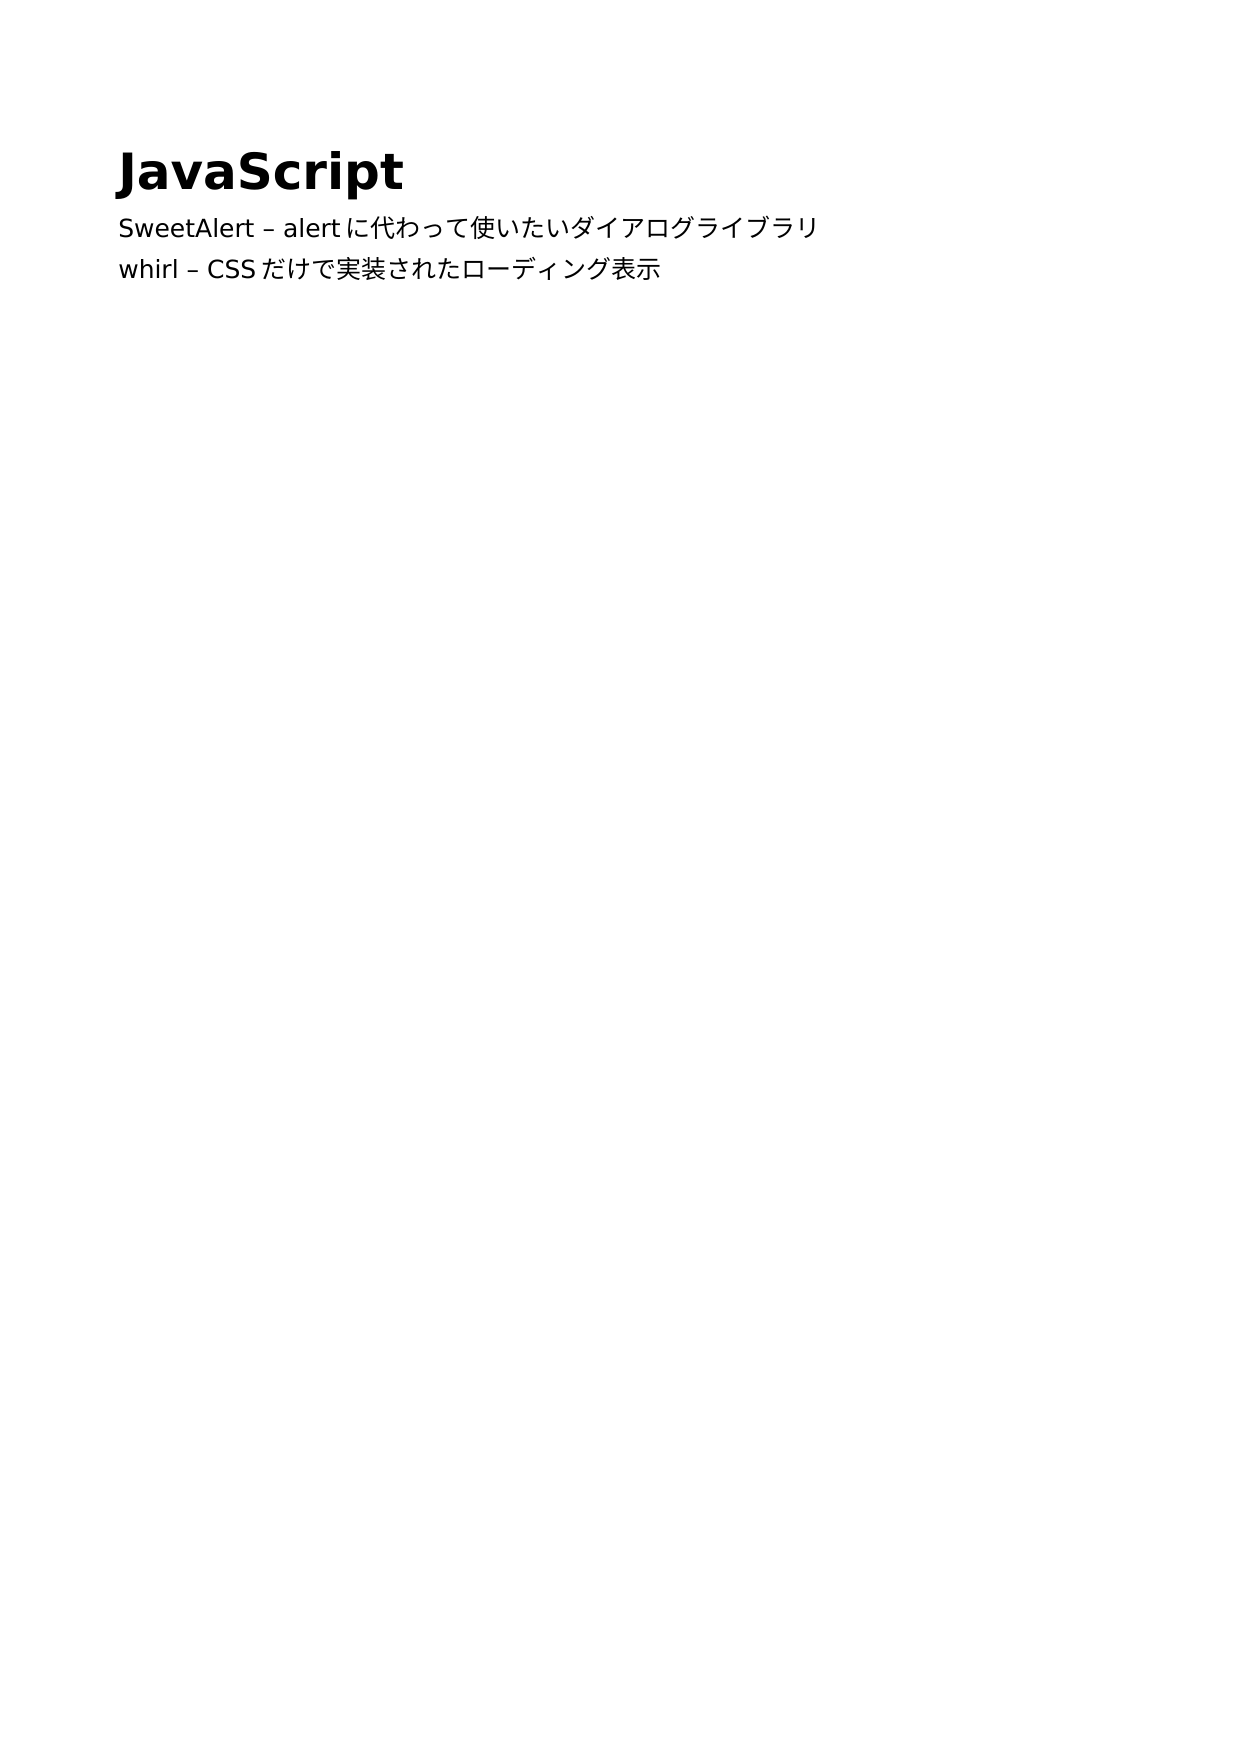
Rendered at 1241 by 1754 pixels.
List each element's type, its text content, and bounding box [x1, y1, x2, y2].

text SweetAlert – alertに代わって使いたいダイアログライブラリ [118, 214, 1122, 243]
subtitle JavaScript [118, 143, 1122, 201]
text whirl – CSSだけで実装されたローディング表示 [118, 256, 1122, 285]
